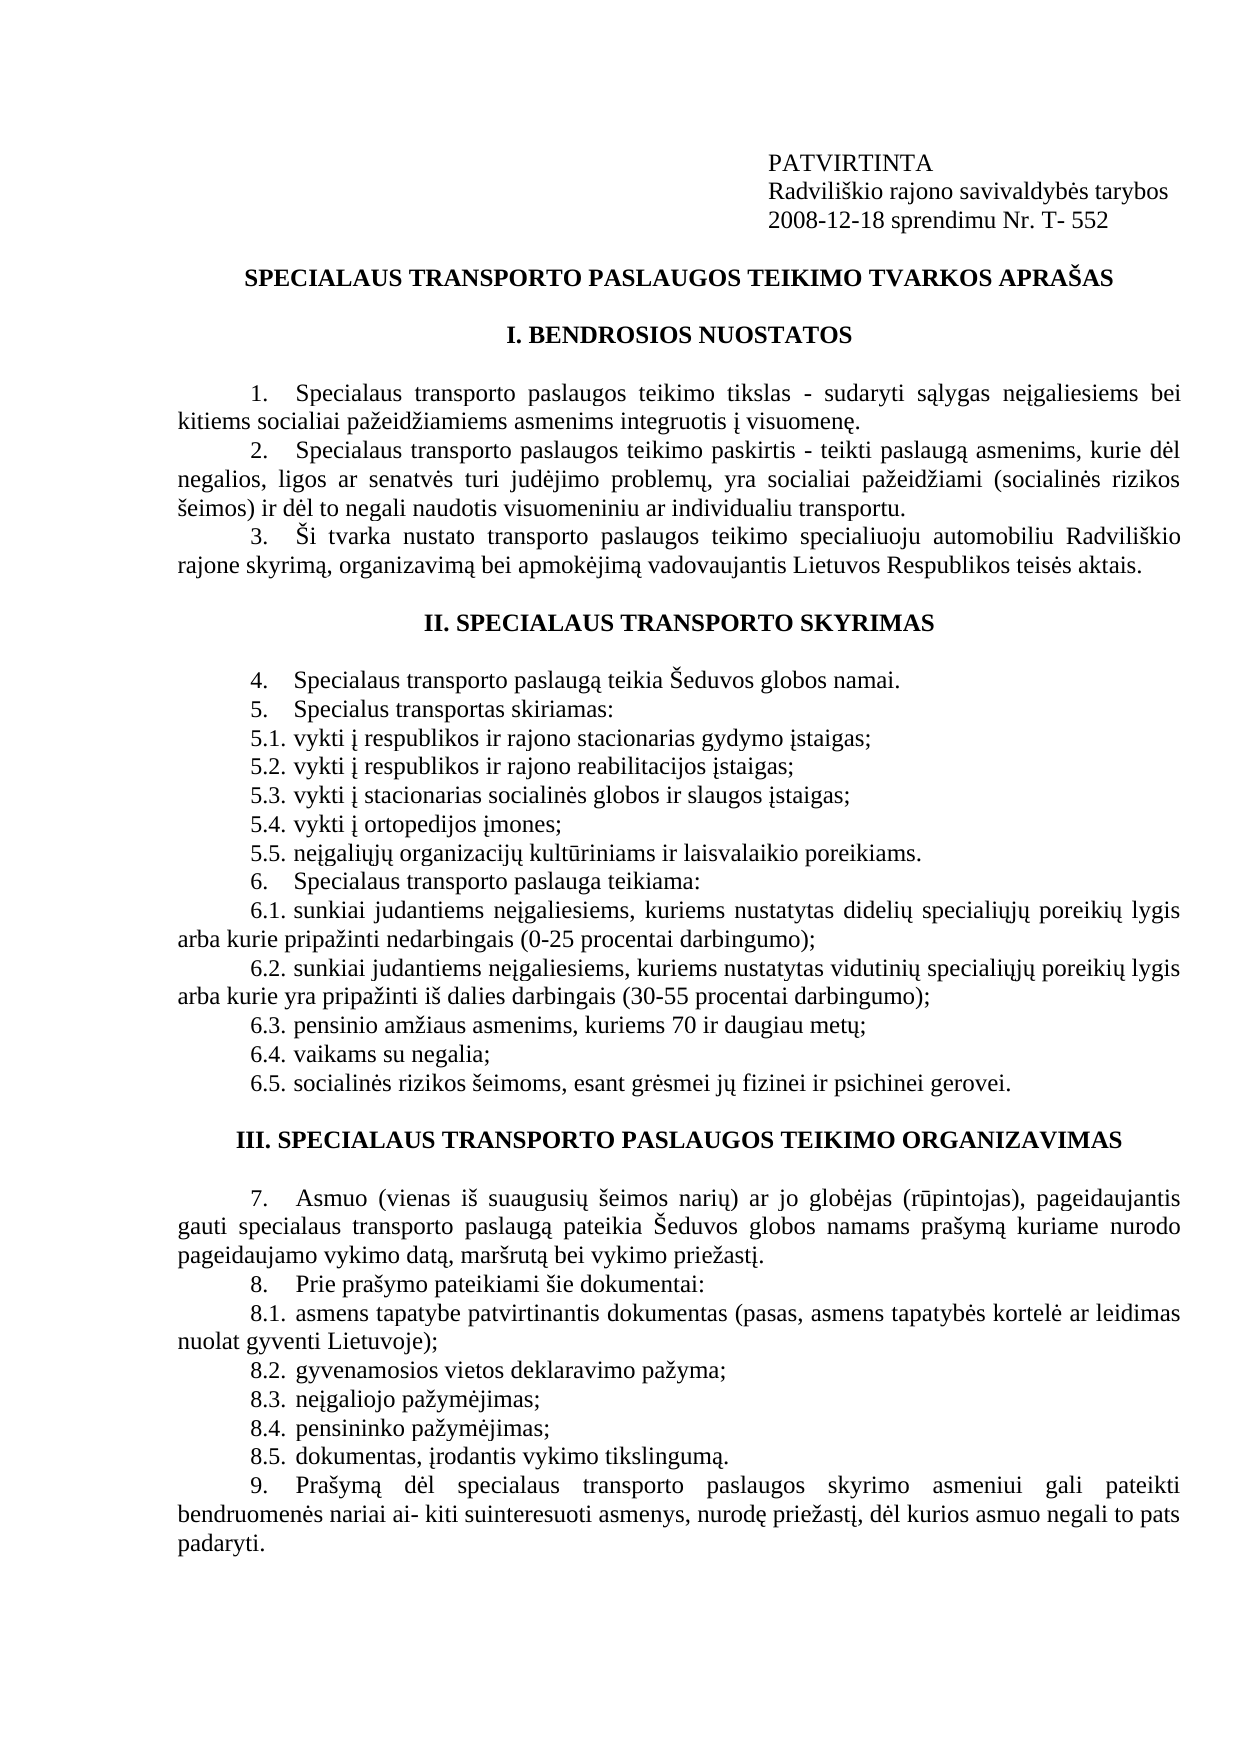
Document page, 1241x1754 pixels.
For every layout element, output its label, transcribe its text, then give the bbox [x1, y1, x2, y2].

text 8. Prie prašymo pateikiami šie dokumentai: [177, 1269, 1181, 1298]
text 8.2. gyvenamosios vietos deklaravimo pažyma; [177, 1355, 1181, 1384]
text III. SPECIALAUS TRANSPORTO PASLAUGOS TEIKIMO ORGANIZAVIMAS [177, 1125, 1181, 1154]
text 1. Specialaus transporto paslaugos teikimo tikslas - sudaryti sąlygas neįgaliesiems bei kitiems socialiai pažeidžiamiems asmenims integruotis į visuomenę. [177, 378, 1181, 435]
text I. BENDROSIOS NUOSTATOS [177, 320, 1181, 349]
text 6.2. sunkiai judantiems neįgaliesiems, kuriems nustatytas vidutinių specialiųjų poreikių lygis arba kurie yra pripažinti iš dalies darbingais (30-55 procentai darbingumo); [177, 953, 1181, 1010]
text 5.3. vykti į stacionarias socialinės globos ir slaugos įstaigas; [177, 780, 1181, 809]
text 6.3. pensinio amžiaus asmenims, kuriems 70 ir daugiau metų; [177, 1010, 1181, 1039]
text PATVIRTINTA [768, 148, 1181, 176]
text 8.4. pensininko pažymėjimas; [177, 1413, 1181, 1441]
text 5.5. neįgaliųjų organizacijų kultūriniams ir laisvalaikio poreikiams. [177, 838, 1181, 866]
text 8.3. neįgaliojo pažymėjimas; [177, 1384, 1181, 1413]
text 7. Asmuo (vienas iš suaugusių šeimos narių) ar jo globėjas (rūpintojas), pageidaujantis gauti specialaus transporto paslaugą pateikia Šeduvos globos namams prašymą kuriame nurodo pageidaujamo vykimo datą, maršrutą bei vykimo priežastį. [177, 1183, 1181, 1269]
text SPECIALAUS TRANSPORTO PASLAUGOS TEIKIMO TVARKOS APRAŠAS [177, 263, 1181, 291]
text 6.4. vaikams su negalia; [177, 1039, 1181, 1068]
text 4. Specialaus transporto paslaugą teikia Šeduvos globos namai. [177, 665, 1181, 694]
text 5.1. vykti į respublikos ir rajono stacionarias gydymo įstaigas; [177, 723, 1181, 751]
text 5.2. vykti į respublikos ir rajono reabilitacijos įstaigas; [177, 751, 1181, 780]
text 2008-12-18 sprendimu Nr. T- 552 [768, 205, 1181, 234]
text II. SPECIALAUS TRANSPORTO SKYRIMAS [177, 608, 1181, 636]
text 2. Specialaus transporto paslaugos teikimo paskirtis - teikti paslaugą asmenims, kurie dėl negalios, ligos ar senatvės turi judėjimo problemų, yra socialiai pažeidžiami (socialinės rizikos šeimos) ir dėl to negali naudotis visuomeniniu ar individualiu transportu. [177, 435, 1181, 521]
text 3. Ši tvarka nustato transporto paslaugos teikimo specialiuoju automobiliu Radviliškio rajone skyrimą, organizavimą bei apmokėjimą vadovaujantis Lietuvos Respublikos teisės aktais. [177, 521, 1181, 579]
text 6.1. sunkiai judantiems neįgaliesiems, kuriems nustatytas didelių specialiųjų poreikių lygis arba kurie pripažinti nedarbingais (0-25 procentai darbingumo); [177, 895, 1181, 953]
text Radviliškio rajono savivaldybės tarybos [768, 176, 1181, 205]
text 9. Prašymą dėl specialaus transporto paslaugos skyrimo asmeniui gali pateikti bendruomenės nariai ai- kiti suinteresuoti asmenys, nurodę priežastį, dėl kurios asmuo negali to pats padaryti. [177, 1470, 1181, 1556]
text 5. Specialus transportas skiriamas: [177, 694, 1181, 723]
text 8.1. asmens tapatybe patvirtinantis dokumentas (pasas, asmens tapatybės kortelė ar leidimas nuolat gyventi Lietuvoje); [177, 1298, 1181, 1355]
text 6.5. socialinės rizikos šeimoms, esant grėsmei jų fizinei ir psichinei gerovei. [177, 1068, 1181, 1096]
text 6. Specialaus transporto paslauga teikiama: [177, 866, 1181, 895]
text 8.5. dokumentas, įrodantis vykimo tikslingumą. [177, 1441, 1181, 1470]
text 5.4. vykti į ortopedijos įmones; [177, 809, 1181, 838]
